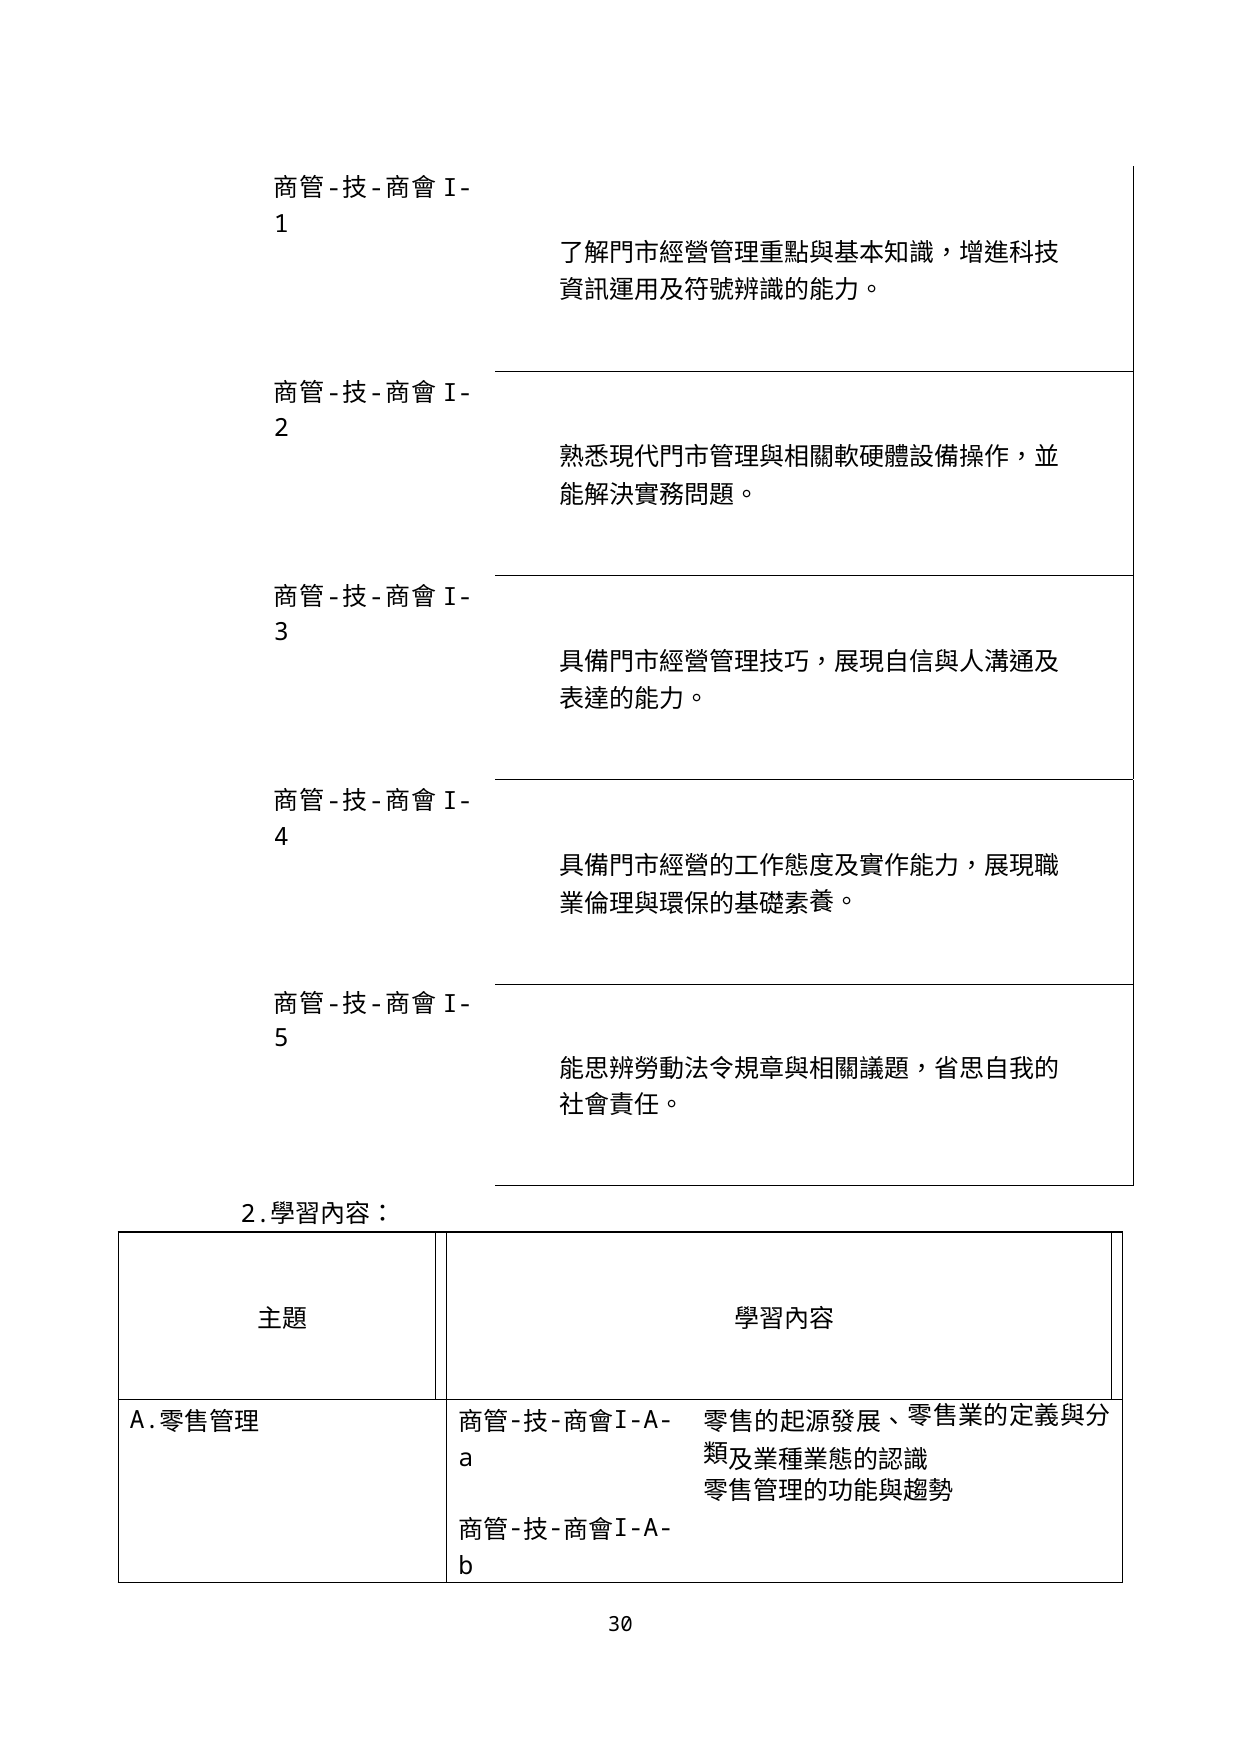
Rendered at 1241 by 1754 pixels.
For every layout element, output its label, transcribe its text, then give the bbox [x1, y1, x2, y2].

table_cell 具備門市經營的工作態度及實作能力，展現職業倫理與環保的基礎素養。 [484, 780, 1133, 984]
table_cell [1134, 984, 1144, 1186]
table_header 商管-技-商會I-1 [262, 166, 484, 371]
table_cell 商管-技-商會I-A-a 商管-技-商會I-A-b [447, 1400, 692, 1582]
table_cell [1134, 780, 1144, 984]
table_header [1134, 166, 1144, 371]
table_cell 商管-技-商會I-4 [262, 780, 484, 984]
table_cell [1134, 371, 1144, 575]
table_header 主題 [119, 1233, 435, 1399]
table_cell A.零售管理 [119, 1400, 446, 1582]
table_cell 商管-技-商會I-5 [262, 984, 484, 1186]
table_cell 能思辨勞動法令規章與相關議題，省思自我的社會責任。 [484, 984, 1133, 1186]
table_cell 具備門市經營管理技巧，展現自信與人溝通及表達的能力。 [484, 575, 1133, 779]
table_cell 熟悉現代門市管理與相關軟硬體設備操作，並能解決實務問題。 [484, 371, 1133, 575]
table_cell [1134, 575, 1144, 779]
table_cell 商管-技-商會I-2 [262, 371, 484, 575]
table_header 學習內容 [447, 1233, 1111, 1399]
table_cell 商管-技-商會I-3 [262, 575, 484, 779]
table_header [436, 1233, 446, 1399]
table_header [1112, 1233, 1122, 1399]
text 2.學習內容： [173, 1186, 1122, 1231]
table_header 了解門市經營管理重點與基本知識，增進科技資訊運用及符號辨識的能力。 [484, 166, 1133, 371]
table_cell 零售的起源發展、零售業的定義與分類及業種業態的認識 零售管理的功能與趨勢 [692, 1400, 1122, 1582]
